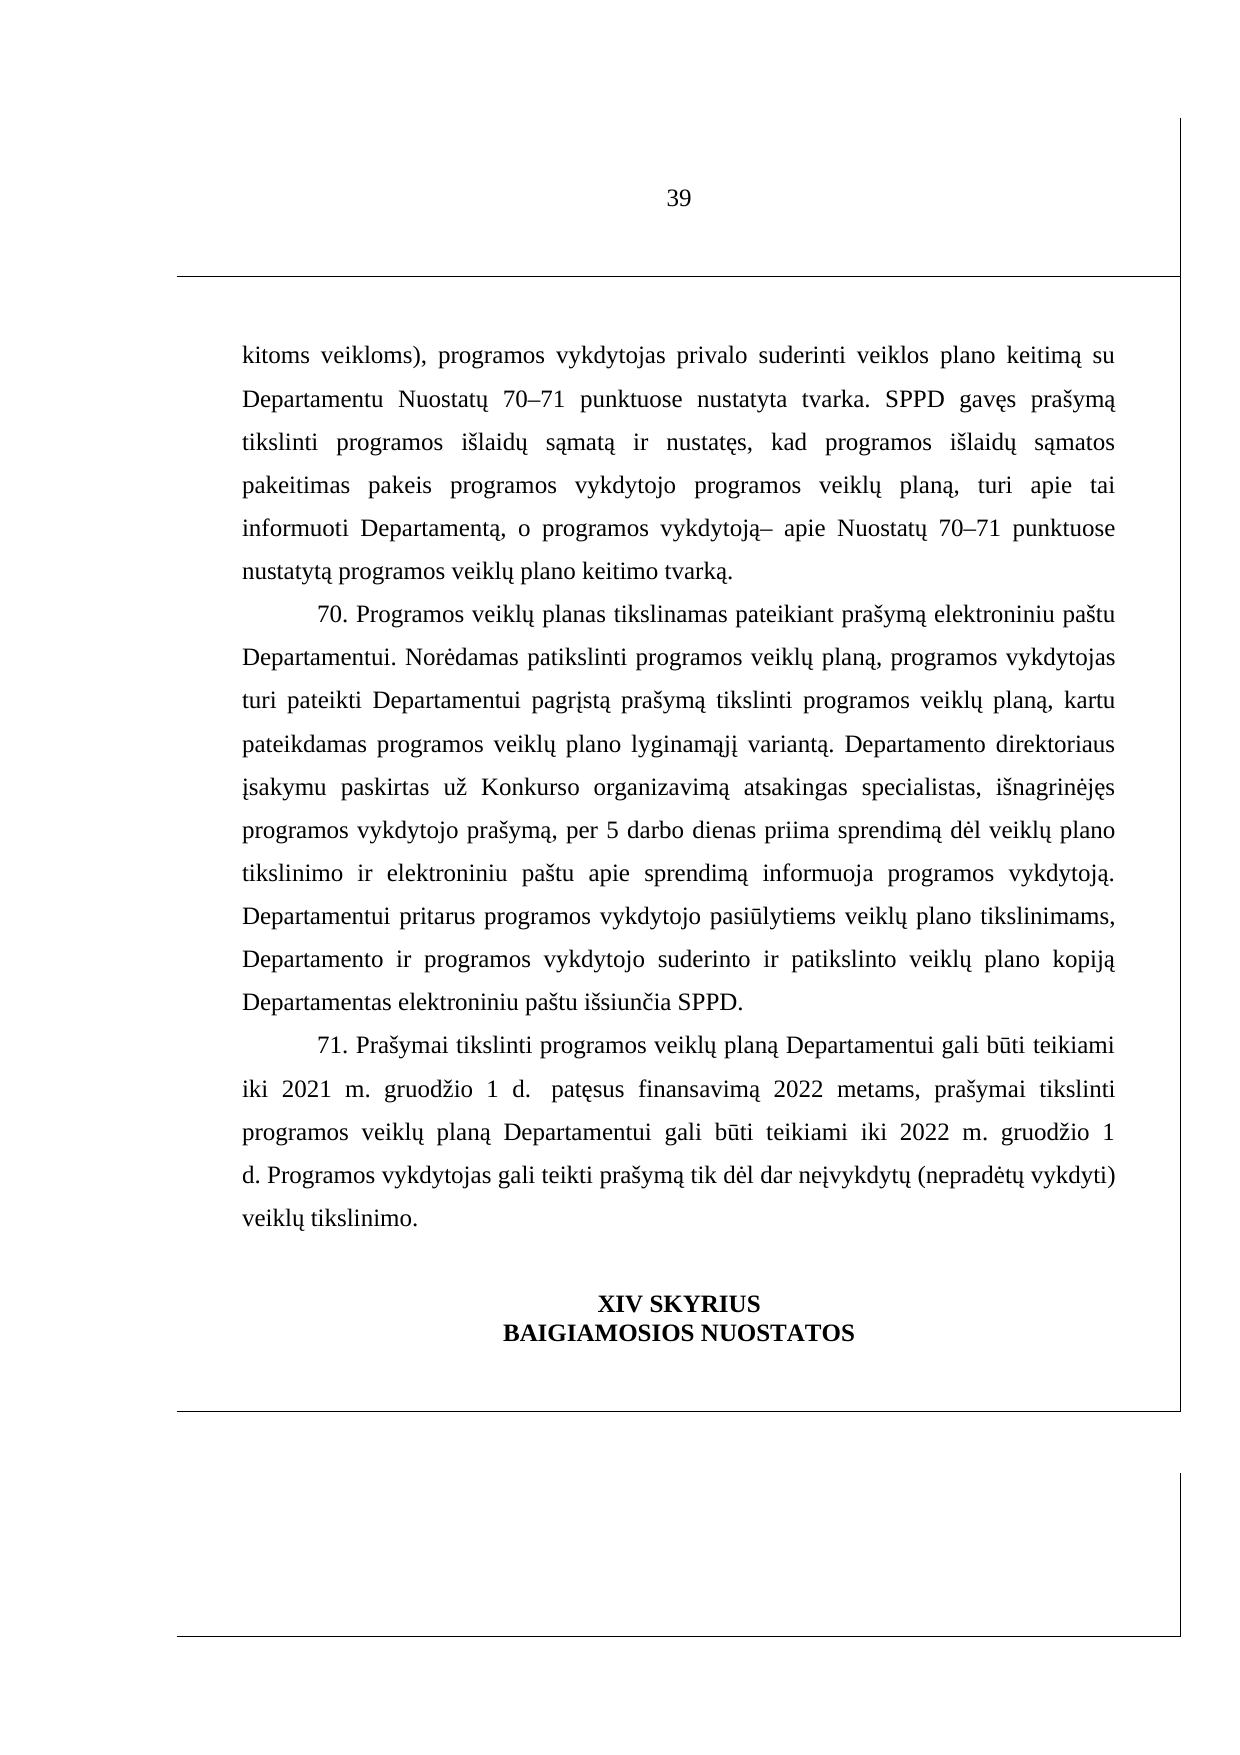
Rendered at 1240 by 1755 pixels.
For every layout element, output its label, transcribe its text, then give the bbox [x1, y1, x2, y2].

text 71. Prašymai tikslinti programos veiklų planą Departamentui gali būti teikiami iki 2021 m. gruodžio 1 d. patęsus finansavimą 2022 metams, prašymai tikslinti programos veiklų planą Departamentui gali būti teikiami iki 2022 m. gruodžio 1 d. Programos vykdytojas gali teikti prašymą tik dėl dar neįvykdytų (nepradėtų vykdyti) veiklų tikslinimo. [177, 966, 1181, 1225]
text 69. Jeigu tikslinama programos išlaidų sąmata keičia programos vykdytojo programos veiklų planą (pvz., nesuorganizuotų mokymų, renginio lėšų perskirstymas kitoms veikloms), programos vykdytojas privalo suderinti veiklos plano keitimą su Departamentu Nuostatų 70–71 punktuose nustatyta tvarka. SPPD gavęs prašymą tikslinti programos išlaidų sąmatą ir nustatęs, kad programos išlaidų sąmatos pakeitimas pakeis programos vykdytojo programos veiklų planą, turi apie tai informuoti Departamentą, o programos vykdytoją– apie Nuostatų 70–71 punktuose nustatytą programos veiklų plano keitimo tvarką. [177, 276, 1180, 535]
text 70. Programos veiklų planas tikslinamas pateikiant prašymą elektroniniu paštu Departamentui. Norėdamas patikslinti programos veiklų planą, programos vykdytojas turi pateikti Departamentui pagrįstą prašymą tikslinti programos veiklų planą, kartu pateikdamas programos veiklų plano lyginamąjį variantą. Departamento direktoriaus įsakymu paskirtas už Konkurso organizavimą atsakingas specialistas, išnagrinėjęs programos vykdytojo prašymą, per 5 darbo dienas priima sprendimą dėl veiklų plano tikslinimo ir elektroniniu paštu apie sprendimą informuoja programos vykdytoją. Departamentui pritarus programos vykdytojo pasiūlytiems veiklų plano tikslinimams, Departamento ir programos vykdytojo suderinto ir patikslinto veiklų plano kopiją Departamentas elektroniniu paštu išsiunčia SPPD. [177, 535, 1181, 966]
text XIV SKYRIUS [177, 1225, 1181, 1318]
text BAIGIAMOSIOS NUOSTATOS [177, 1318, 1180, 1411]
